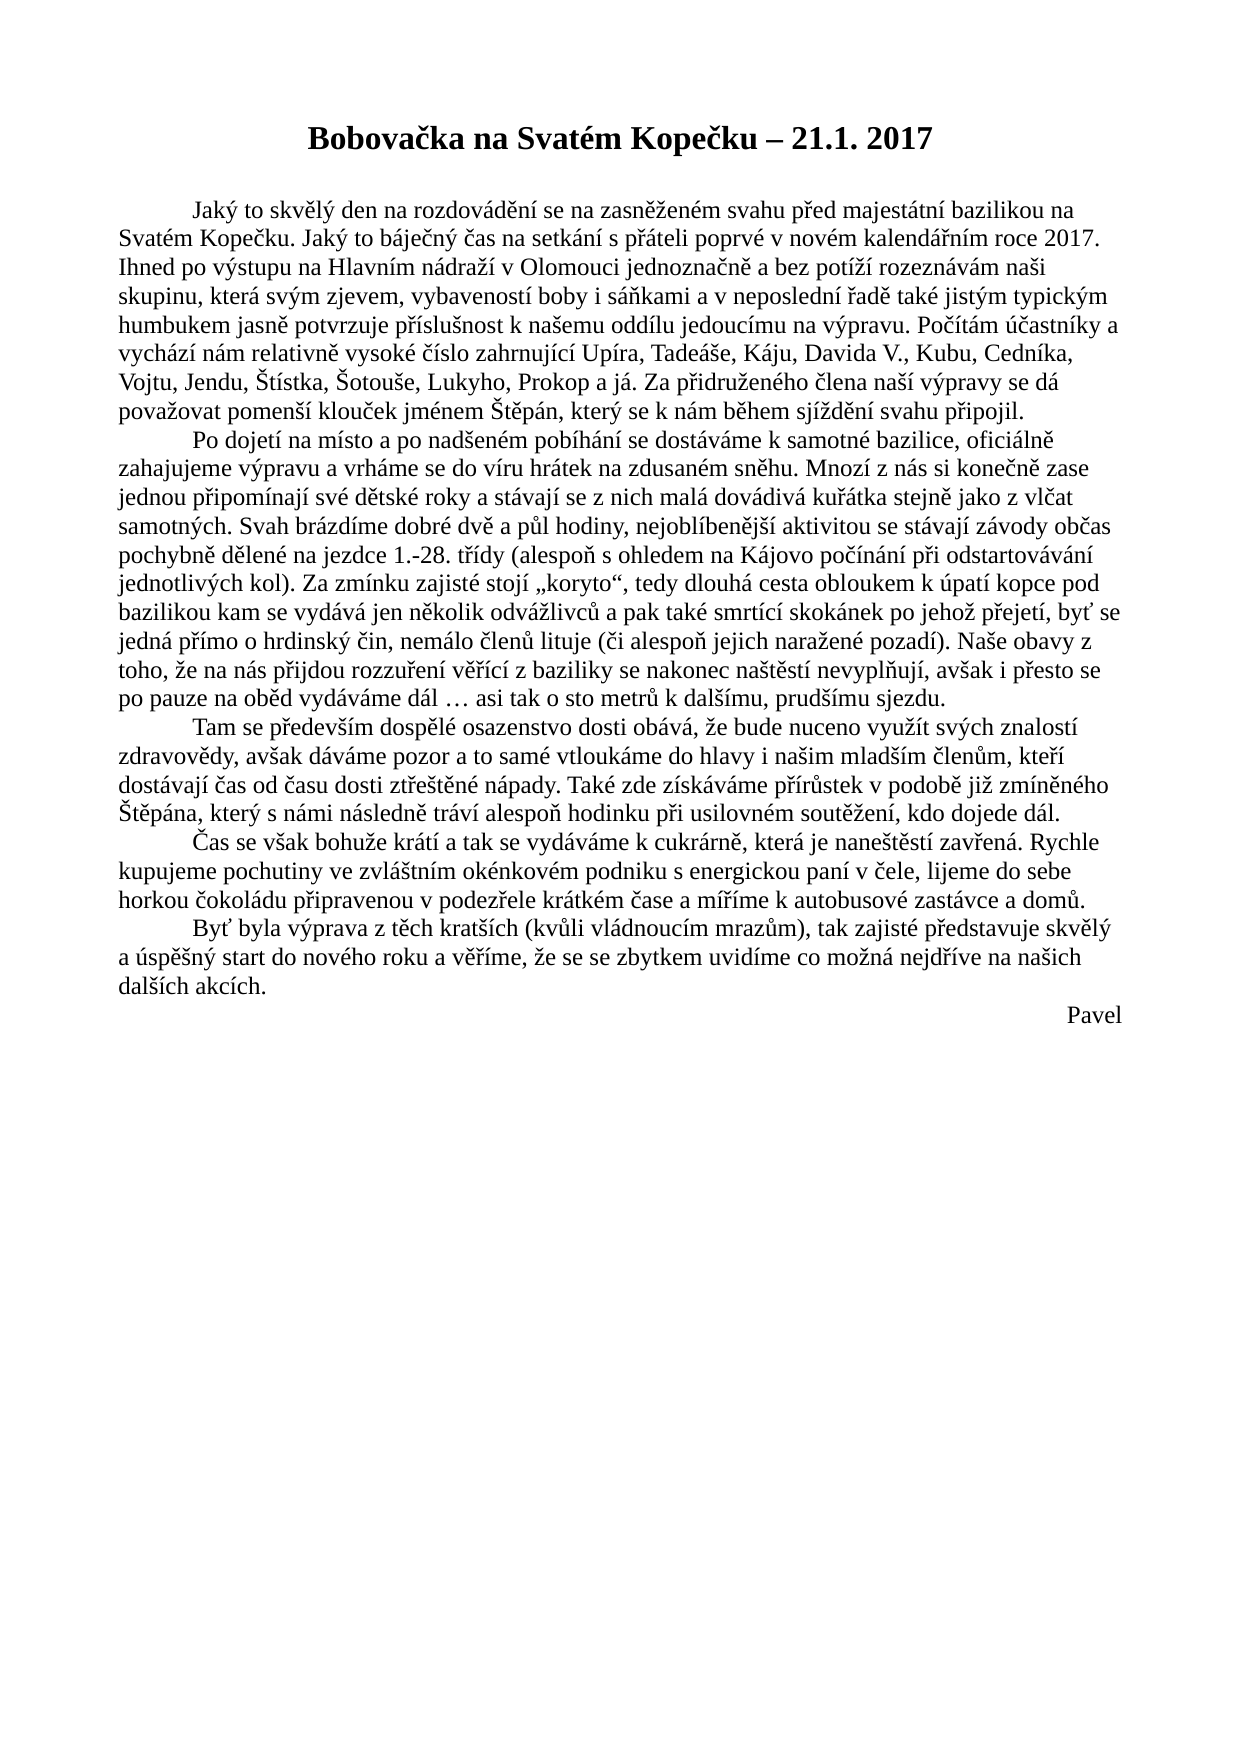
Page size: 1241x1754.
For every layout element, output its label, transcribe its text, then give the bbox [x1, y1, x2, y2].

text Tam se především dospělé osazenstvo dosti obává, že bude nuceno využít svých znalostí zdravovědy, avšak dáváme pozor a to samé vtloukáme do hlavy i našim mladším členům, kteří dostávají čas od času dosti ztřeštěné nápady. Také zde získáváme přírůstek v podobě již zmíněného Štěpána, který s námi následně tráví alespoň hodinku při usilovném soutěžení, kdo dojede dál. [118, 712, 1122, 827]
text Pavel [118, 1000, 1122, 1028]
text Byť byla výprava z těch kratších (kvůli vládnoucím mrazům), tak zajisté představuje skvělý a úspěšný start do nového roku a věříme, že se se zbytkem uvidíme co možná nejdříve na našich dalších akcích. [118, 913, 1122, 1000]
text Čas se však bohuže krátí a tak se vydáváme k cukrárně, která je naneštěstí zavřená. Rychle kupujeme pochutiny ve zvláštním okénkovém podniku s energickou paní v čele, lijeme do sebe horkou čokoládu připravenou v podezřele krátkém čase a míříme k autobusové zastávce a domů. [118, 827, 1122, 913]
text Po dojetí na místo a po nadšeném pobíhání se dostáváme k samotné bazilice, oficiálně zahajujeme výpravu a vrháme se do víru hrátek na zdusaném sněhu. Mnozí z nás si konečně zase jednou připomínají své dětské roky a stávají se z nich malá dovádivá kuřátka stejně jako z vlčat samotných. Svah brázdíme dobré dvě a půl hodiny, nejoblíbenější aktivitou se stávají závody občas pochybně dělené na jezdce 1.-28. třídy (alespoň s ohledem na Kájovo počínání při odstartovávání jednotlivých kol). Za zmínku zajisté stojí „koryto“, tedy dlouhá cesta obloukem k úpatí kopce pod bazilikou kam se vydává jen několik odvážlivců a pak také smrtící skokánek po jehož přejetí, byť se jedná přímo o hrdinský čin, nemálo členů lituje (či alespoň jejich naražené pozadí). Naše obavy z toho, že na nás přijdou rozzuření věřící z baziliky se nakonec naštěstí nevyplňují, avšak i přesto se po pauze na oběd vydáváme dál … asi tak o sto metrů k dalšímu, prudšímu sjezdu. [118, 425, 1122, 712]
text Bobovačka na Svatém Kopečku – 21.1. 2017 [118, 118, 1122, 156]
text Jaký to skvělý den na rozdovádění se na zasněženém svahu před majestátní bazilikou na Svatém Kopečku. Jaký to báječný čas na setkání s přáteli poprvé v novém kalendářním roce 2017. Ihned po výstupu na Hlavním nádraží v Olomouci jednoznačně a bez potíží rozeznávám naši skupinu, která svým zjevem, vybaveností boby i sáňkami a v neposlední řadě také jistým typickým humbukem jasně potvrzuje příslušnost k našemu oddílu jedoucímu na výpravu. Počítám účastníky a vychází nám relativně vysoké číslo zahrnující Upíra, Tadeáše, Káju, Davida V., Kubu, Cedníka, Vojtu, Jendu, Štístka, Šotouše, Lukyho, Prokop a já. Za přidruženého člena naší výpravy se dá považovat pomenší klouček jménem Štěpán, který se k nám během sjíždění svahu připojil. [118, 195, 1122, 425]
